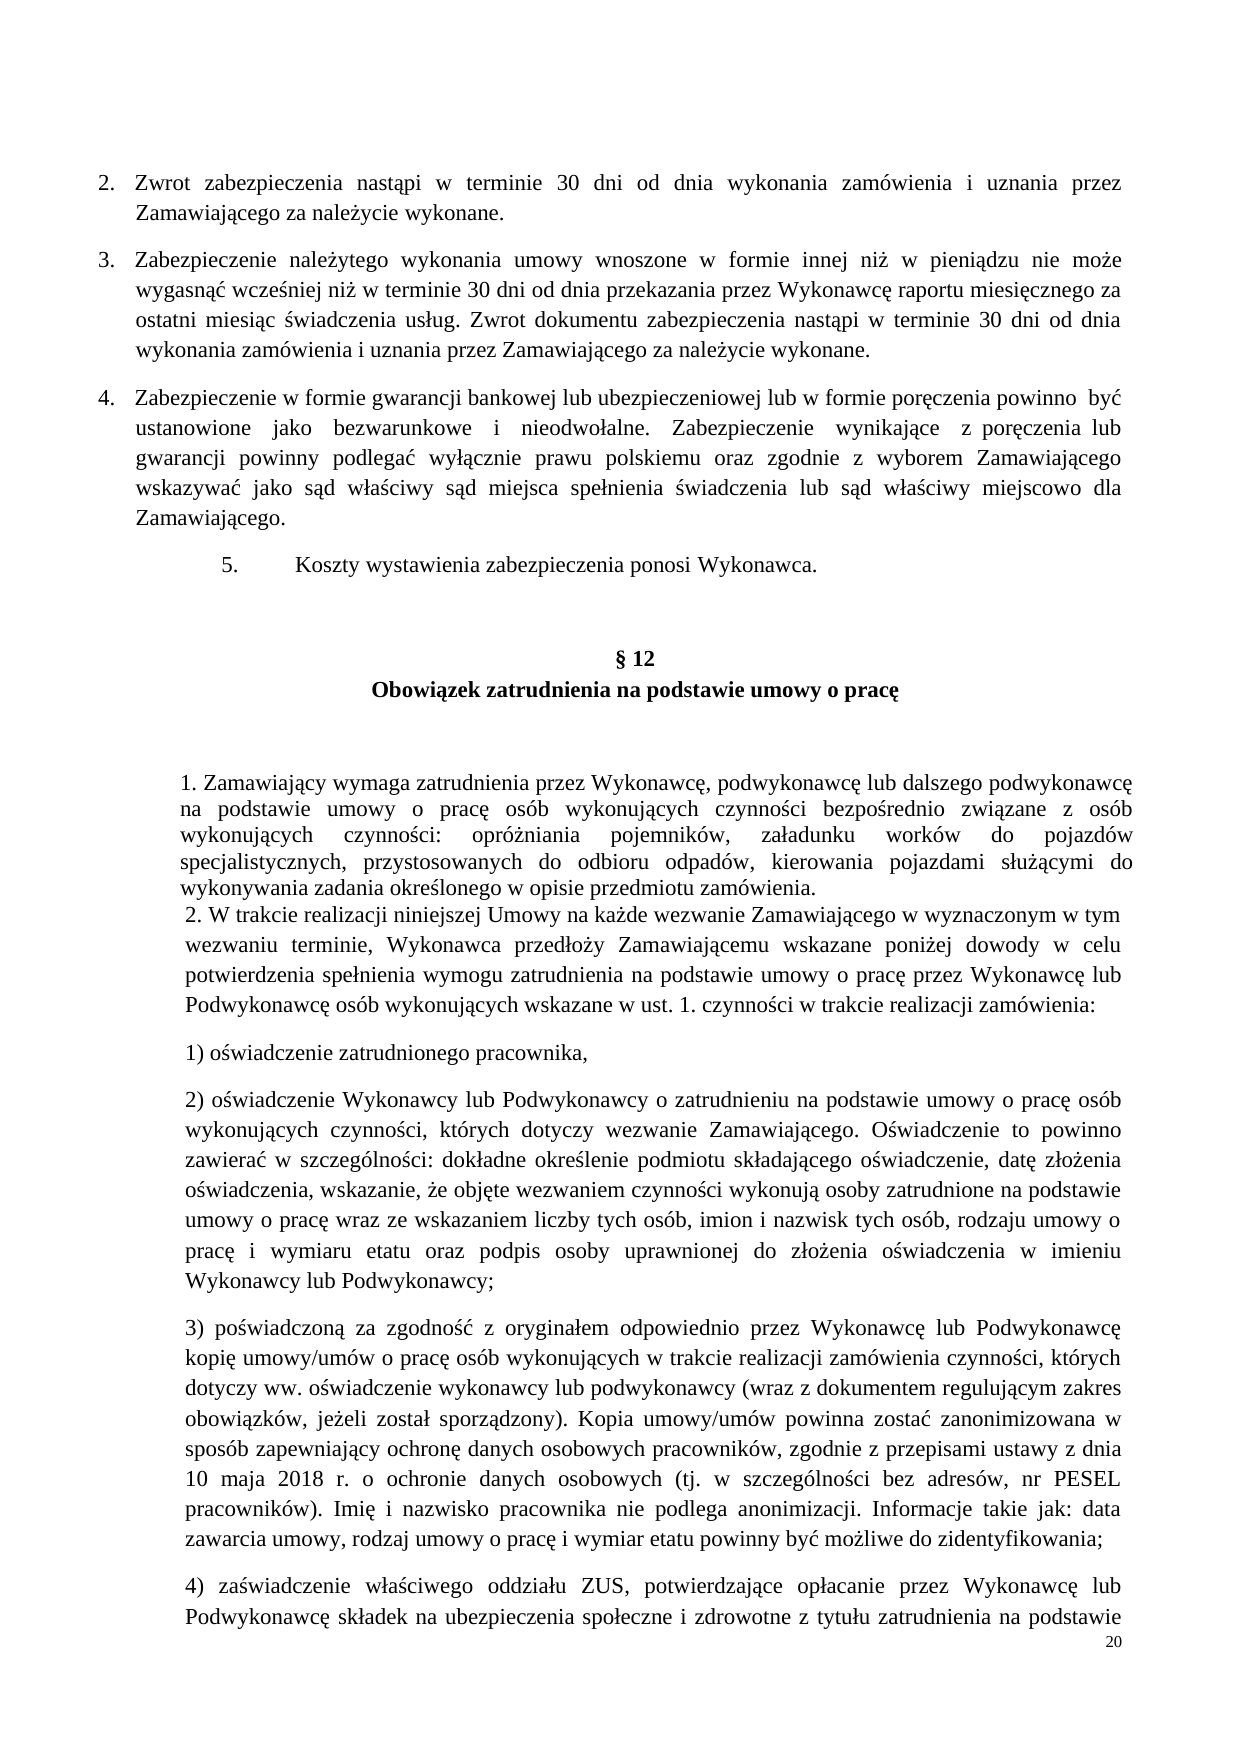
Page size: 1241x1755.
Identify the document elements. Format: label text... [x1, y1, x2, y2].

text 2. W trakcie realizacji niniejszej Umowy na każde wezwanie Zamawiającego w wyznaczonym w tym wezwaniu terminie, Wykonawca przedłoży Zamawiającemu wskazane poniżej dowody w celu potwierdzenia spełnienia wymogu zatrudnienia na podstawie umowy o pracę przez Wykonawcę lub Podwykonawcę osób wykonujących wskazane w ust. 1. czynności w trakcie realizacji zamówienia: [185, 901, 1123, 1018]
list Zabezpieczenie w formie gwarancji bankowej lub ubezpieczeniowej lub w formie poręczenia powinno być ustanowione jako bezwarunkowe i nieodwołalne. Zabezpieczenie wynikające z poręczenia lub gwarancji powinny podlegać wyłącznie prawu polskiemu oraz zgodnie z wyborem Zamawiającego wskazywać jako sąd właściwy sąd miejsca spełnienia świadczenia lub sąd właściwy miejscowo dla Zamawiającego. [98, 383, 1123, 531]
list Koszty wystawienia zabezpieczenia ponosi Wykonawca. [221, 551, 1134, 578]
text 1. Zamawiający wymaga zatrudnienia przez Wykonawcę, podwykonawcę lub dalszego podwykonawcę na podstawie umowy o pracę osób wykonujących czynności bezpośrednio związane z osób wykonujących czynności: opróżniania pojemników, załadunku worków do pojazdów specjalistycznych, przystosowanych do odbioru odpadów, kierowania pojazdami służącymi do wykonywania zadania określonego w opisie przedmiotu zamówienia. [180, 769, 1134, 901]
text 3) poświadczoną za zgodność z oryginałem odpowiednio przez Wykonawcę lub Podwykonawcę kopię umowy/umów o pracę osób wykonujących w trakcie realizacji zamówienia czynności, których dotyczy ww. oświadczenie wykonawcy lub podwykonawcy (wraz z dokumentem regulującym zakres obowiązków, jeżeli został sporządzony). Kopia umowy/umów powinna zostać zanonimizowana w sposób zapewniający ochronę danych osobowych pracowników, zgodnie z przepisami ustawy z dnia 10 maja 2018 r. o ochronie danych osobowych (tj. w szczególności bez adresów, nr PESEL pracowników). Imię i nazwisko pracownika nie podlega anonimizacji. Informacje takie jak: data zawarcia umowy, rodzaj umowy o pracę i wymiar etatu powinny być możliwe do zidentyfikowania; [185, 1314, 1123, 1552]
text 1) oświadczenie zatrudnionego pracownika, [185, 1038, 1123, 1065]
text Obowiązek zatrudnienia na podstawie umowy o pracę [175, 676, 1095, 702]
list Zwrot zabezpieczenia nastąpi w terminie 30 dni od dnia wykonania zamówienia i uznania przez Zamawiającego za należycie wykonane. [98, 169, 1123, 225]
text 4) zaświadczenie właściwego oddziału ZUS, potwierdzające opłacanie przez Wykonawcę lub Podwykonawcę składek na ubezpieczenia społeczne i zdrowotne z tytułu zatrudnienia na podstawie [185, 1572, 1123, 1629]
list Zabezpieczenie należytego wykonania umowy wnoszone w formie innej niż w pieniądzu nie może wygasnąć wcześniej niż w terminie 30 dni od dnia przekazania przez Wykonawcę raportu miesięcznego za ostatni miesiąc świadczenia usług. Zwrot dokumentu zabezpieczenia nastąpi w terminie 30 dni od dnia wykonania zamówienia i uznania przez Zamawiającego za należycie wykonane. [98, 246, 1123, 363]
subtitle § 12 [175, 645, 1095, 672]
text 2) oświadczenie Wykonawcy lub Podwykonawcy o zatrudnieniu na podstawie umowy o pracę osób wykonujących czynności, których dotyczy wezwanie Zamawiającego. Oświadczenie to powinno zawierać w szczególności: dokładne określenie podmiotu składającego oświadczenie, datę złożenia oświadczenia, wskazanie, że objęte wezwaniem czynności wykonują osoby zatrudnione na podstawie umowy o pracę wraz ze wskazaniem liczby tych osób, imion i nazwisk tych osób, rodzaju umowy o pracę i wymiaru etatu oraz podpis osoby uprawnionej do złożenia oświadczenia w imieniu Wykonawcy lub Podwykonawcy; [185, 1086, 1123, 1293]
